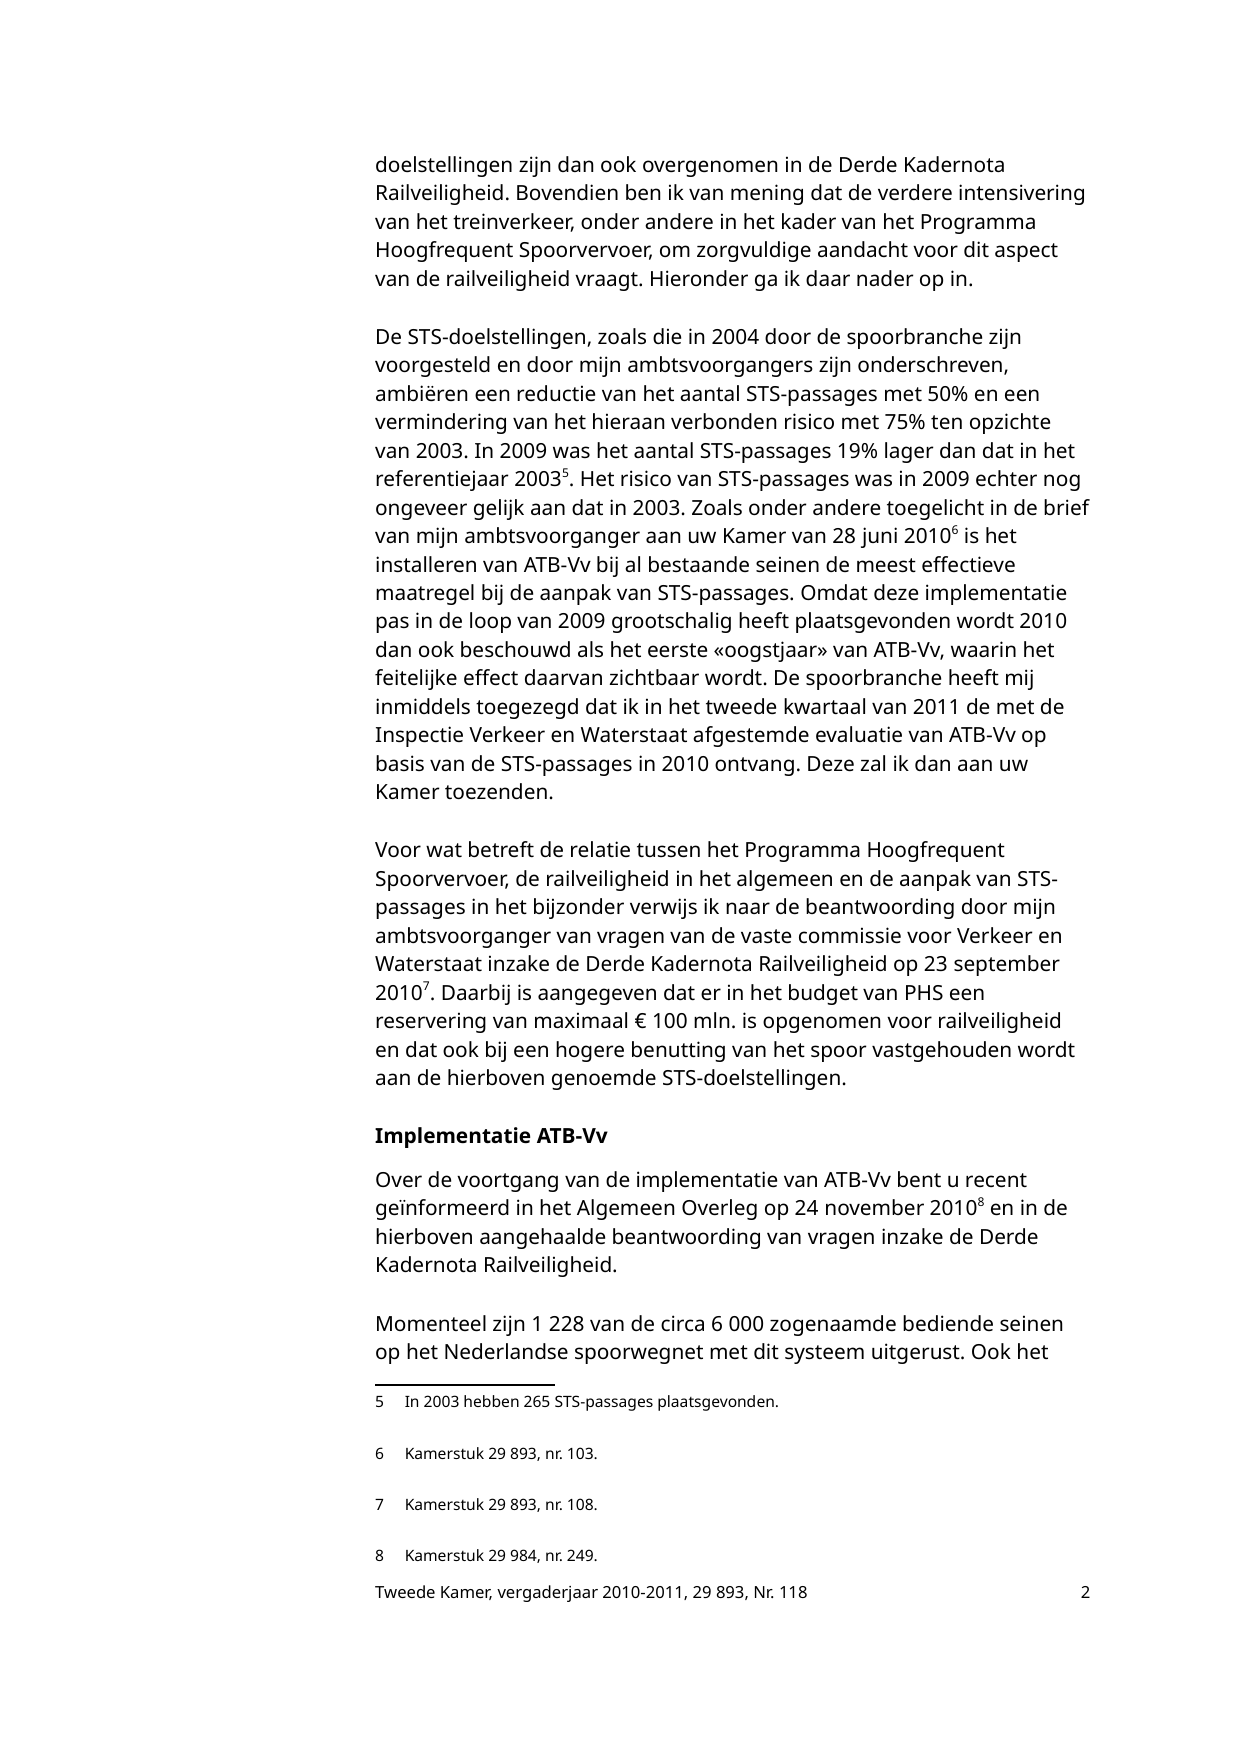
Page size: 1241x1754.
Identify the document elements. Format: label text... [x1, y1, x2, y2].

text Kamerstuk 29 893, nr. 108. [375, 1479, 1090, 1508]
text De daling van het aantal STS-passages in de afgelopen jaren is ook in 2009 en 2010 doorgezet. In 2009 vonden 214 STS-passages plaats, 26 minder dan in 2008. De voorlopige cijfers van 2010 komen uit op 173 STS-passages. Ik ben blij met dit behaalde resultaat, het laagste aantal STS-passages sinds 1996, maar ik ga onverminderd verder met de aanpak daarvan. De STS-doelstellingen zoals die door de spoorbranche zijn voorgesteld zijn immers nog niet gerealiseerd. Deze STS-doelstellingen zijn dan ook overgenomen in de Derde Kadernota Railveiligheid. Bovendien ben ik van mening dat de verdere intensivering van het treinverkeer, onder andere in het kader van het Programma Hoogfrequent Spoorvervoer, om zorgvuldige aandacht voor dit aspect van de railveiligheid vraagt. Hieronder ga ik daar nader op in. [375, 150, 1090, 321]
text Over de voortgang van de implementatie van ATB-Vv bent u recent geïnformeerd in het Algemeen Overleg op 24 november 2010 en in de hierboven aangehaalde beantwoording van vragen inzake de Derde Kadernota Railveiligheid. [375, 1193, 1090, 1250]
text Implementatie ATB-Vv [375, 1150, 1090, 1178]
text Kamerstuk 29 984, nr. 249. [375, 1538, 1090, 1566]
text In 2003 hebben 265 STS-passages plaatsgevonden. [375, 1362, 1090, 1391]
text Brief «Aanpak STS door de spoorbranche» van 4 oktober 2004, ProRail, NS en Railion, kenmerk RvB/BK-JN/20438599.(TK, 29 893, nr. 1) [375, 1276, 1090, 1332]
text De STS-doelstellingen, zoals die in 2004 door de spoorbranche zijn voorgesteld en door mijn ambtsvoorgangers zijn onderschreven, ambiëren een reductie van het aantal STS-passages met 50% en een vermindering van het hieraan verbonden risico met 75% ten opzichte van 2003. In 2009 was het aantal STS-passages 19% lager dan dat in het referentiejaar 2003. Het risico van STS-passages was in 2009 echter nog ongeveer gelijk aan dat in 2003. Zoals onder andere toegelicht in de brief van mijn ambtsvoorganger aan uw Kamer van 28 juni 2010 is het installeren van ATB-Vv bij al bestaande seinen de meest effectieve maatregel bij de aanpak van STS-passages. Omdat deze implementatie pas in de loop van 2009 grootschalig heeft plaatsgevonden wordt 2010 dan ook beschouwd als het eerste «oogstjaar» van ATB-Vv, waarin het feitelijke effect daarvan zichtbaar wordt. De spoorbranche heeft mij inmiddels toegezegd dat ik in het tweede kwartaal van 2011 de met de Inspectie Verkeer en Waterstaat afgestemde evaluatie van ATB-Vv op basis van de STS-passages in 2010 ontvang. Deze zal ik dan aan uw Kamer toezenden. [375, 351, 1090, 834]
text Voor wat betreft de relatie tussen het Programma Hoogfrequent Spoorvervoer, de railveiligheid in het algemeen en de aanpak van STS-passages in het bijzonder verwijs ik naar de beantwoording door mijn ambtsvoorganger van vragen van de vaste commissie voor Verkeer en Waterstaat inzake de Derde Kadernota Railveiligheid op 23 september 2010. Daarbij is aangegeven dat er in het budget van PHS een reservering van maximaal € 100 mln. is opgenomen voor railveiligheid en dat ook bij een hogere benutting van het spoor vastgehouden wordt aan de hierboven genoemde STS-doelstellingen. [375, 864, 1090, 1120]
text Kamerstuk 29 893, nr. 103. [375, 1421, 1090, 1449]
